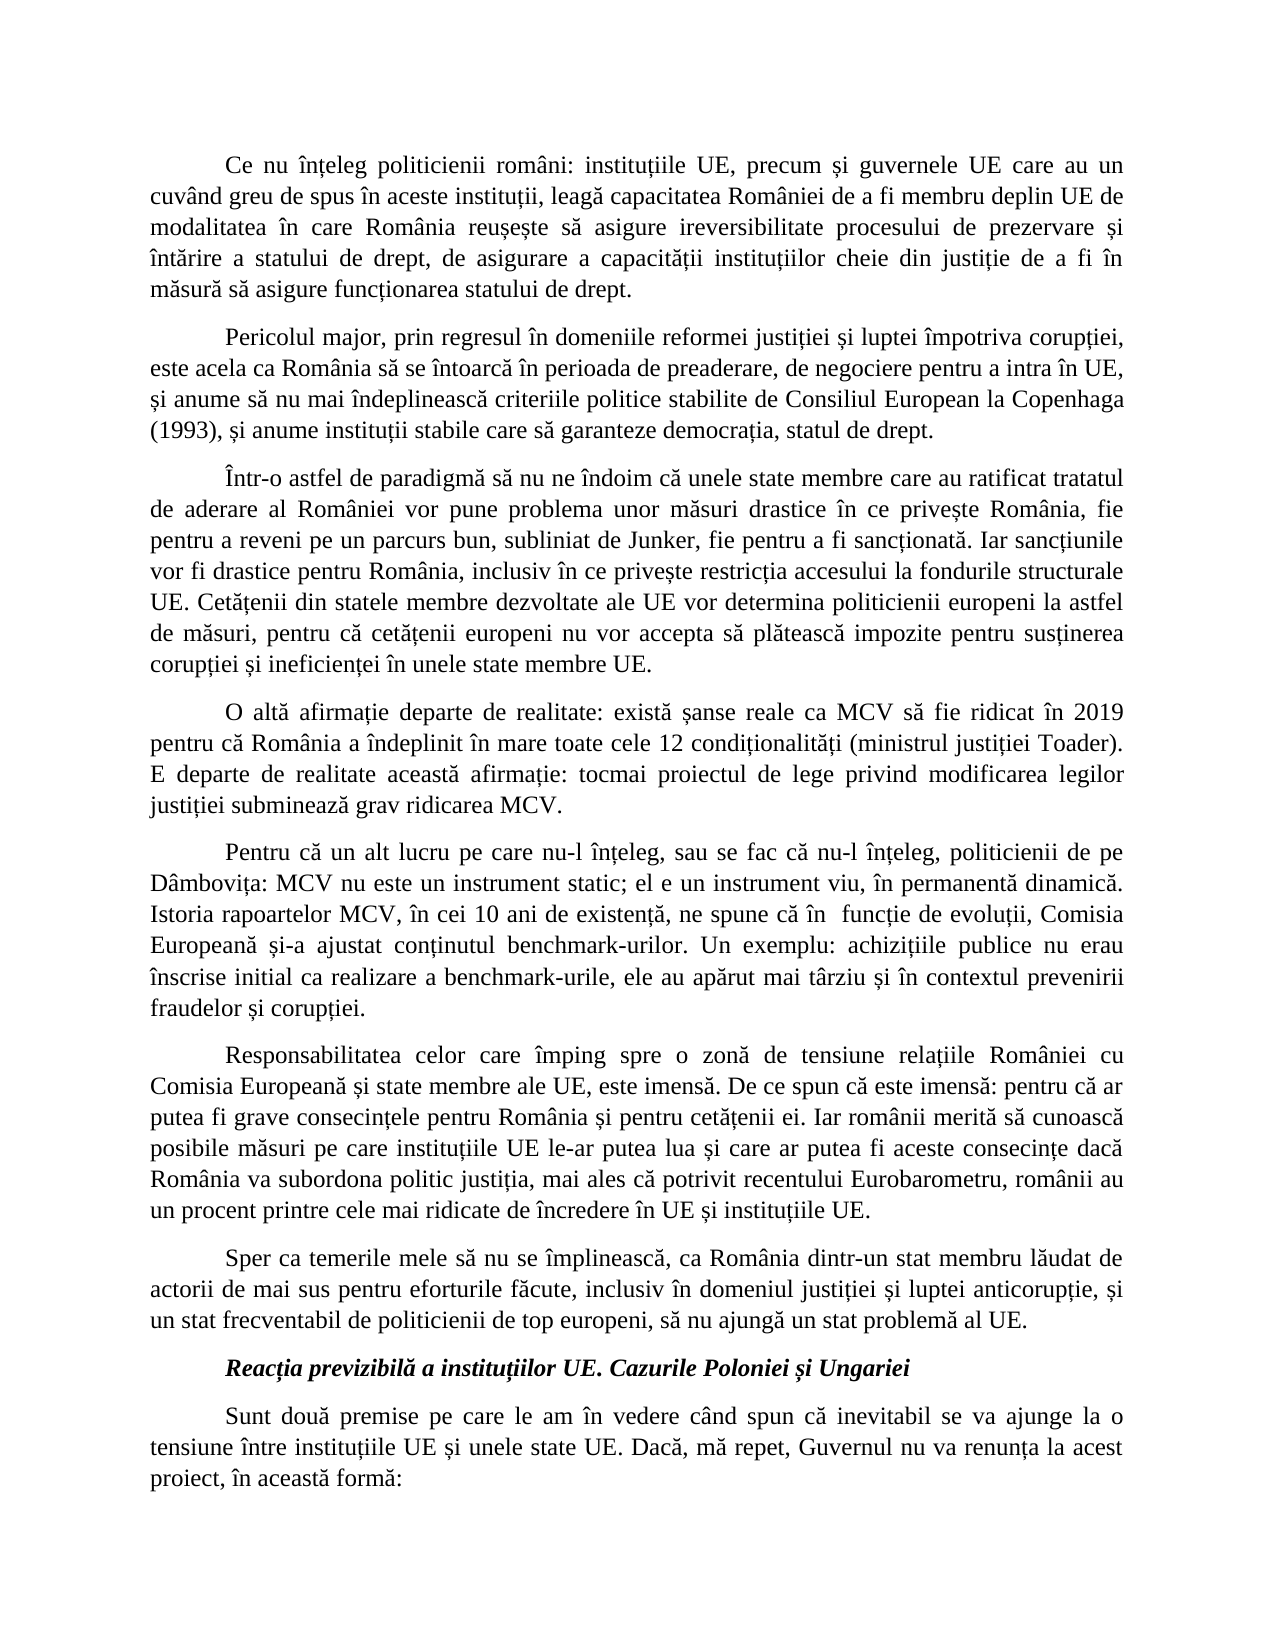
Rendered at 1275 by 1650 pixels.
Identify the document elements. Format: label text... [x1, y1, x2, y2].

text Într-o astfel de paradigmă să nu ne îndoim că unele state membre care au ratificat tratatul de aderare al României vor pune problema unor măsuri drastice în ce privește România, fie pentru a reveni pe un parcurs bun, subliniat de Junker, fie pentru a fi sancționată. Iar sancțiunile vor fi drastice pentru România, inclusiv în ce privește restricția accesului la fondurile structurale UE. Cetățenii din statele membre dezvoltate ale UE vor determina politicienii europeni la astfel de măsuri, pentru că cetățenii europeni nu vor accepta să plătească impozite pentru susținerea corupției și ineficienței în unele state membre UE. [150, 463, 1125, 678]
text Reacția previzibilă a instituțiilor UE. Cazurile Poloniei și Ungariei [150, 1353, 1125, 1382]
text Sper ca temerile mele să nu se împlinească, ca România dintr-un stat membru lăudat de actorii de mai sus pentru eforturile făcute, inclusiv în domeniul justiției și luptei anticorupție, și un stat frecventabil de politicienii de top europeni, să nu ajungă un stat problemă al UE. [150, 1243, 1125, 1334]
text Ce nu înțeleg politicienii români: instituțiile UE, precum și guvernele UE care au un cuvând greu de spus în aceste instituții, leagă capacitatea României de a fi membru deplin UE de modalitatea în care România reușește să asigure ireversibilitate procesului de prezervare și întărire a statului de drept, de asigurare a capacității instituțiilor cheie din justiție de a fi în măsură să asigure funcționarea statului de drept. [150, 150, 1125, 303]
text Responsabilitatea celor care împing spre o zonă de tensiune relațiile României cu Comisia Europeană și state membre ale UE, este imensă. De ce spun că este imensă: pentru că ar putea fi grave consecințele pentru România și pentru cetățenii ei. Iar românii merită să cunoască posibile măsuri pe care instituțiile UE le-ar putea lua și care ar putea fi aceste consecințe dacă România va subordona politic justiția, mai ales că potrivit recentului Eurobarometru, românii au un procent printre cele mai ridicate de încredere în UE și instituțiile UE. [150, 1040, 1125, 1224]
text Pericolul major, prin regresul în domeniile reformei justiției și luptei împotriva corupției, este acela ca România să se întoarcă în perioada de preaderare, de negociere pentru a intra în UE, și anume să nu mai îndeplinească criteriile politice stabilite de Consiliul European la Copenhaga (1993), și anume instituții stabile care să garanteze democrația, statul de drept. [150, 322, 1125, 444]
text Sunt două premise pe care le am în vedere când spun că inevitabil se va ajunge la o tensiune între instituțiile UE și unele state UE. Dacă, mă repet, Guvernul nu va renunța la acest proiect, în această formă: [150, 1401, 1125, 1492]
text Pentru că un alt lucru pe care nu-l înțeleg, sau se fac că nu-l înțeleg, politicienii de pe Dâmbovița: MCV nu este un instrument static; el e un instrument viu, în permanentă dinamică. Istoria rapoartelor MCV, în cei 10 ani de existență, ne spune că în funcție de evoluții, Comisia Europeană și-a ajustat conținutul benchmark-urilor. Un exemplu: achizițiile publice nu erau înscrise initial ca realizare a benchmark-urile, ele au apărut mai târziu și în contextul prevenirii fraudelor și corupției. [150, 837, 1125, 1021]
text O altă afirmație departe de realitate: există șanse reale ca MCV să fie ridicat în 2019 pentru că România a îndeplinit în mare toate cele 12 condiționalități (ministrul justiției Toader). E departe de realitate această afirmație: tocmai proiectul de lege privind modificarea legilor justiției subminează grav ridicarea MCV. [150, 697, 1125, 818]
